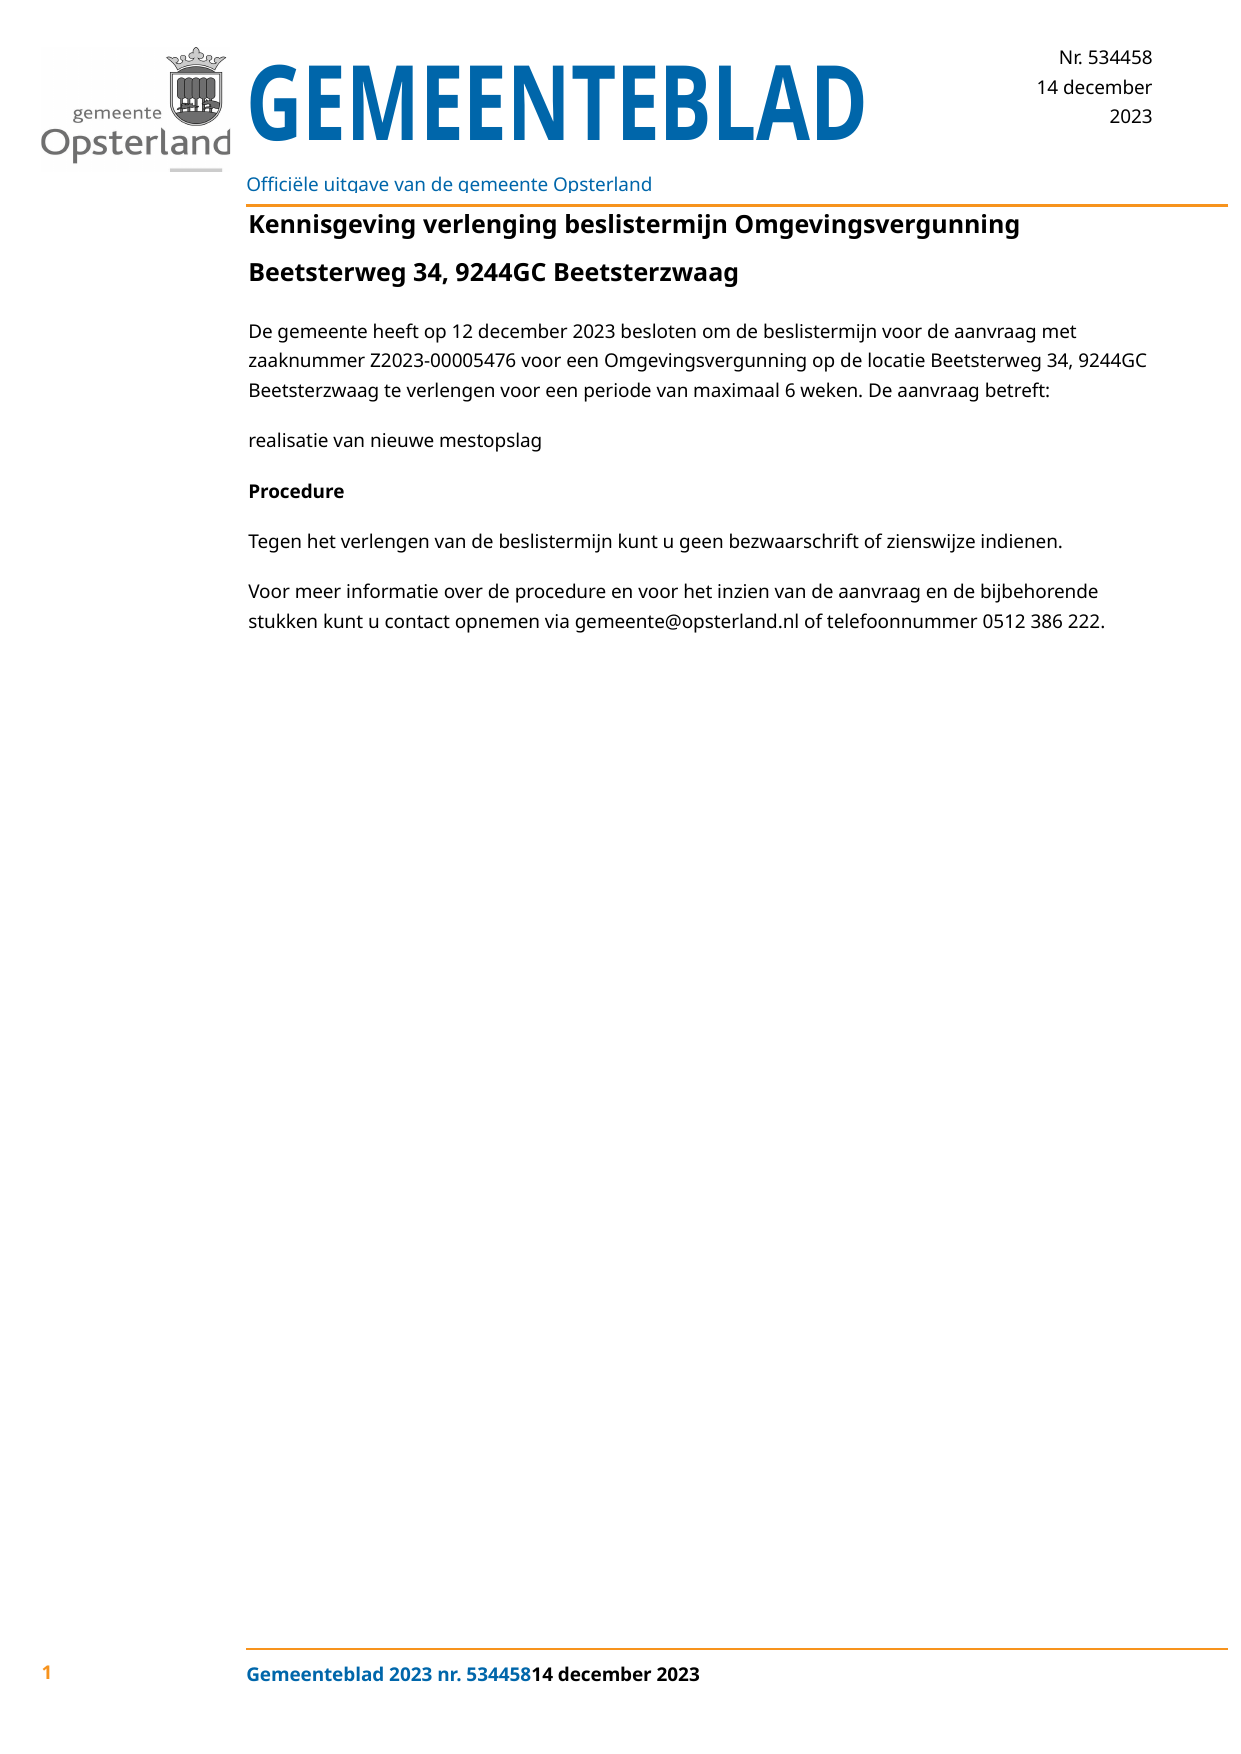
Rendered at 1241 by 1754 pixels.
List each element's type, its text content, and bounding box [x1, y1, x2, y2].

text Kennisgeving verlenging beslistermijn Omgevingsvergunning Beetsterweg 34, 9244GC Beetsterzwaag [248, 207, 1152, 288]
text Procedure [248, 478, 1152, 504]
text realisatie van nieuwe mestopslag [248, 427, 1152, 453]
text De gemeente heeft op 12 december 2023 besloten om de beslistermijn voor de aanvraag met zaaknummer Z2023-00005476 voor een Omgevingsvergunning op de locatie Beetsterweg 34, 9244GC Beetsterzwaag te verlengen voor een periode van maximaal 6 weken. De aanvraag betreft: [248, 318, 1152, 403]
text Tegen het verlengen van de beslistermijn kunt u geen bezwaarschrift of zienswijze indienen. [248, 528, 1152, 554]
text Voor meer informatie over de procedure en voor het inzien van de aanvraag en de bijbehorende stukken kunt u contact opnemen via gemeente@opsterland.nl of telefoonnummer 0512 386 222. [248, 579, 1152, 634]
picture [41, 47, 231, 172]
